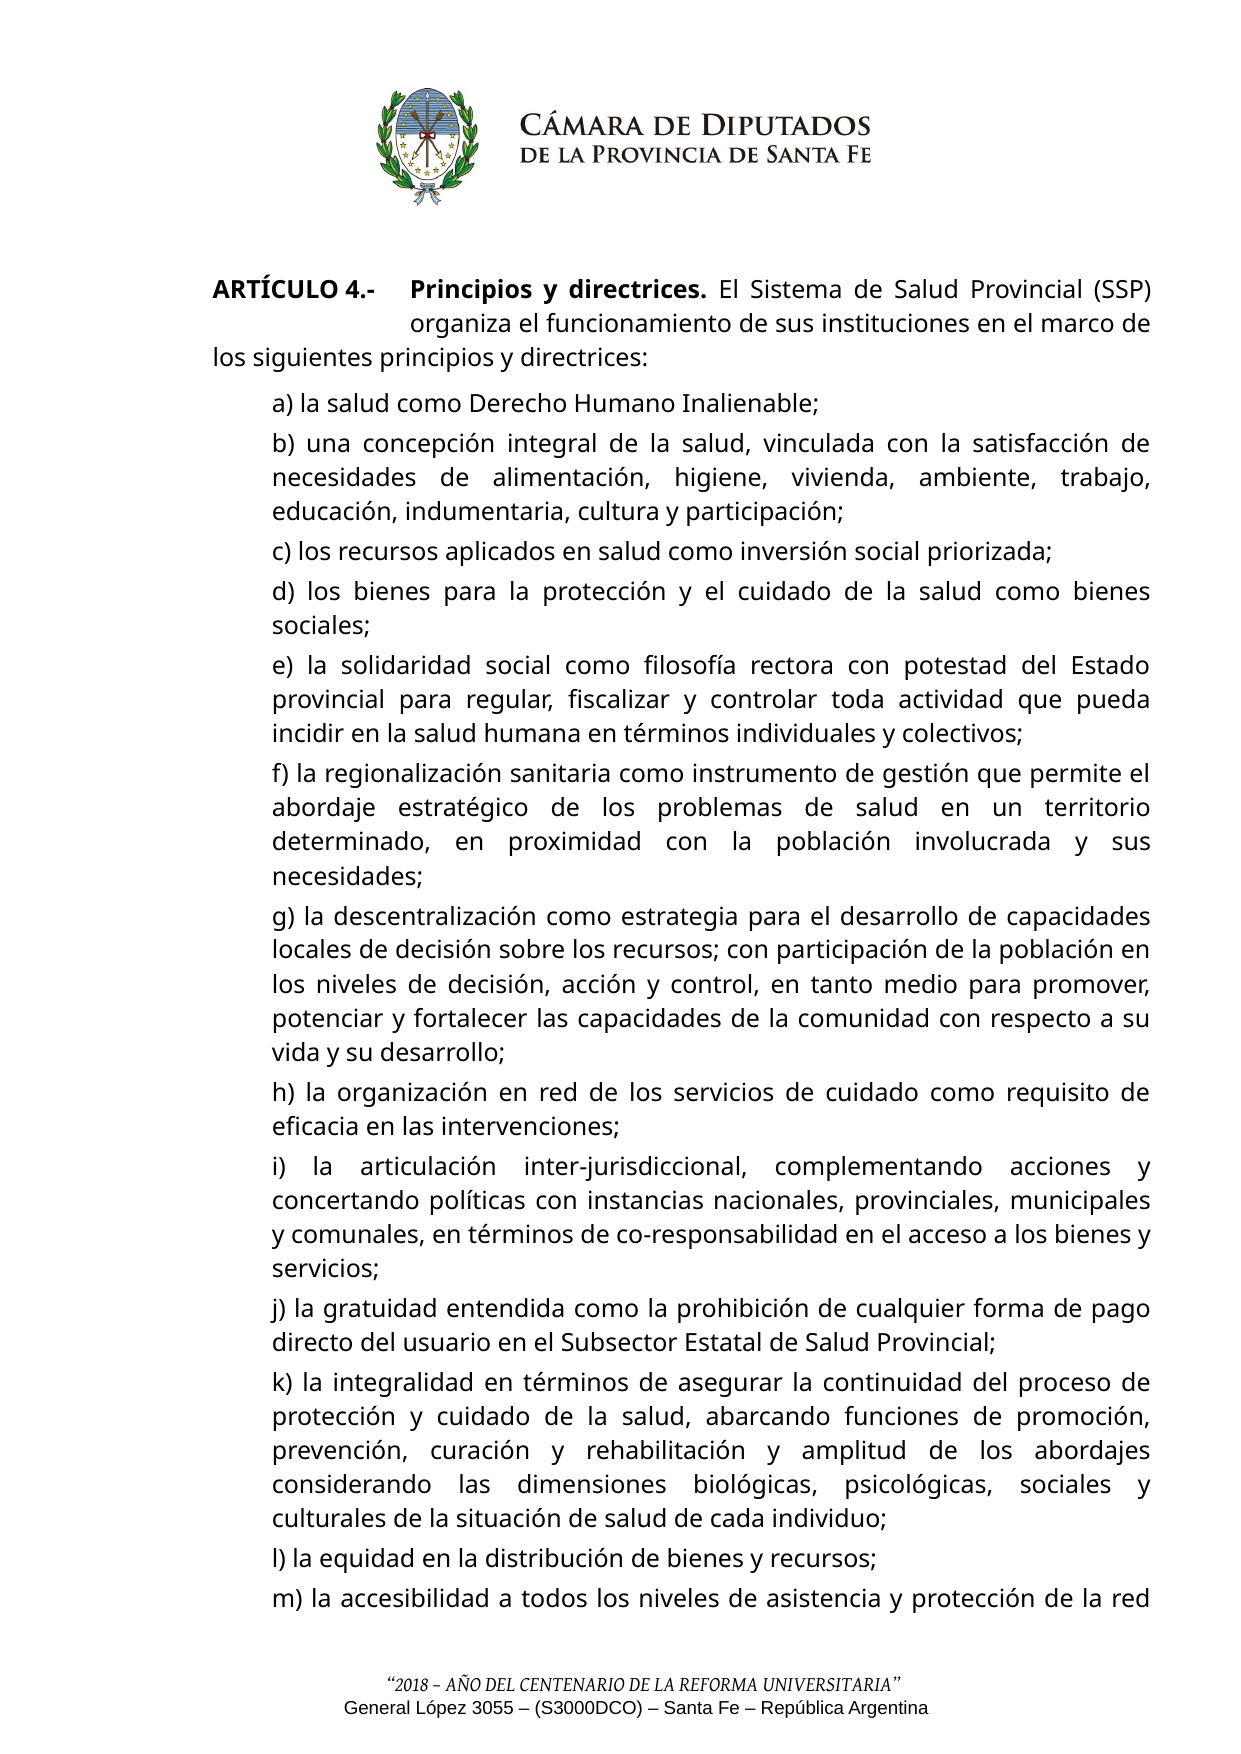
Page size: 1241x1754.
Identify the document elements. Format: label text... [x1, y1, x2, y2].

text m) la accesibilidad a todos los niveles de asistencia y protección de la red [272, 1581, 1152, 1615]
text h) la organización en red de los servicios de cuidado como requisito de eficacia en las intervenciones; [272, 1074, 1152, 1142]
table_header ARTÍCULO 4.- [213, 272, 410, 322]
picture [376, 88, 871, 210]
text e) la solidaridad social como filosofía rectora con potestad del Estado provincial para regular, ﬁscalizar y controlar toda actividad que pueda incidir en la salud humana en términos individuales y colectivos; [272, 648, 1152, 750]
text k) la integralidad en términos de asegurar la continuidad del proceso de protección y cuidado de la salud, abarcando funciones de promoción, prevención, curación y rehabilitación y amplitud de los abordajes considerando las dimensiones biológicas, psicológicas, sociales y culturales de la situación de salud de cada individuo; [272, 1365, 1152, 1535]
text j) la gratuidad entendida como la prohibición de cualquier forma de pago directo del usuario en el Subsector Estatal de Salud Provincial; [272, 1291, 1152, 1359]
text f) la regionalización sanitaria como instrumento de gestión que permite el abordaje estratégico de los problemas de salud en un territorio determinado, en proximidad con la población involucrada y sus necesidades; [272, 756, 1152, 892]
text b) una concepción integral de la salud, vinculada con la satisfacción de necesidades de alimentación, higiene, vivienda, ambiente, trabajo, educación, indumentaria, cultura y participación; [272, 426, 1152, 528]
text l) la equidad en la distribución de bienes y recursos; [272, 1541, 1152, 1575]
text g) la descentralización como estrategia para el desarrollo de capacidades locales de decisión sobre los recursos; con participación de la población en los niveles de decisión, acción y control, en tanto medio para promover, potenciar y fortalecer las capacidades de la comunidad con respecto a su vida y su desarrollo; [272, 898, 1152, 1068]
text Principios y directrices. El Sistema de Salud Provincial (SSP) organiza el funcionamiento de sus instituciones en el marco de los siguientes principios y directrices: [212, 272, 1152, 374]
text i) la articulación inter-jurisdiccional, complementando acciones y concertando políticas con instancias nacionales, provinciales, municipales y comunales, en términos de co-responsabilidad en el acceso a los bienes y servicios; [272, 1148, 1152, 1285]
text c) los recursos aplicados en salud como inversión social priorizada; [272, 534, 1152, 568]
text a) la salud como Derecho Humano Inalienable; [272, 386, 1152, 420]
text d) los bienes para la protección y el cuidado de la salud como bienes sociales; [272, 574, 1152, 642]
